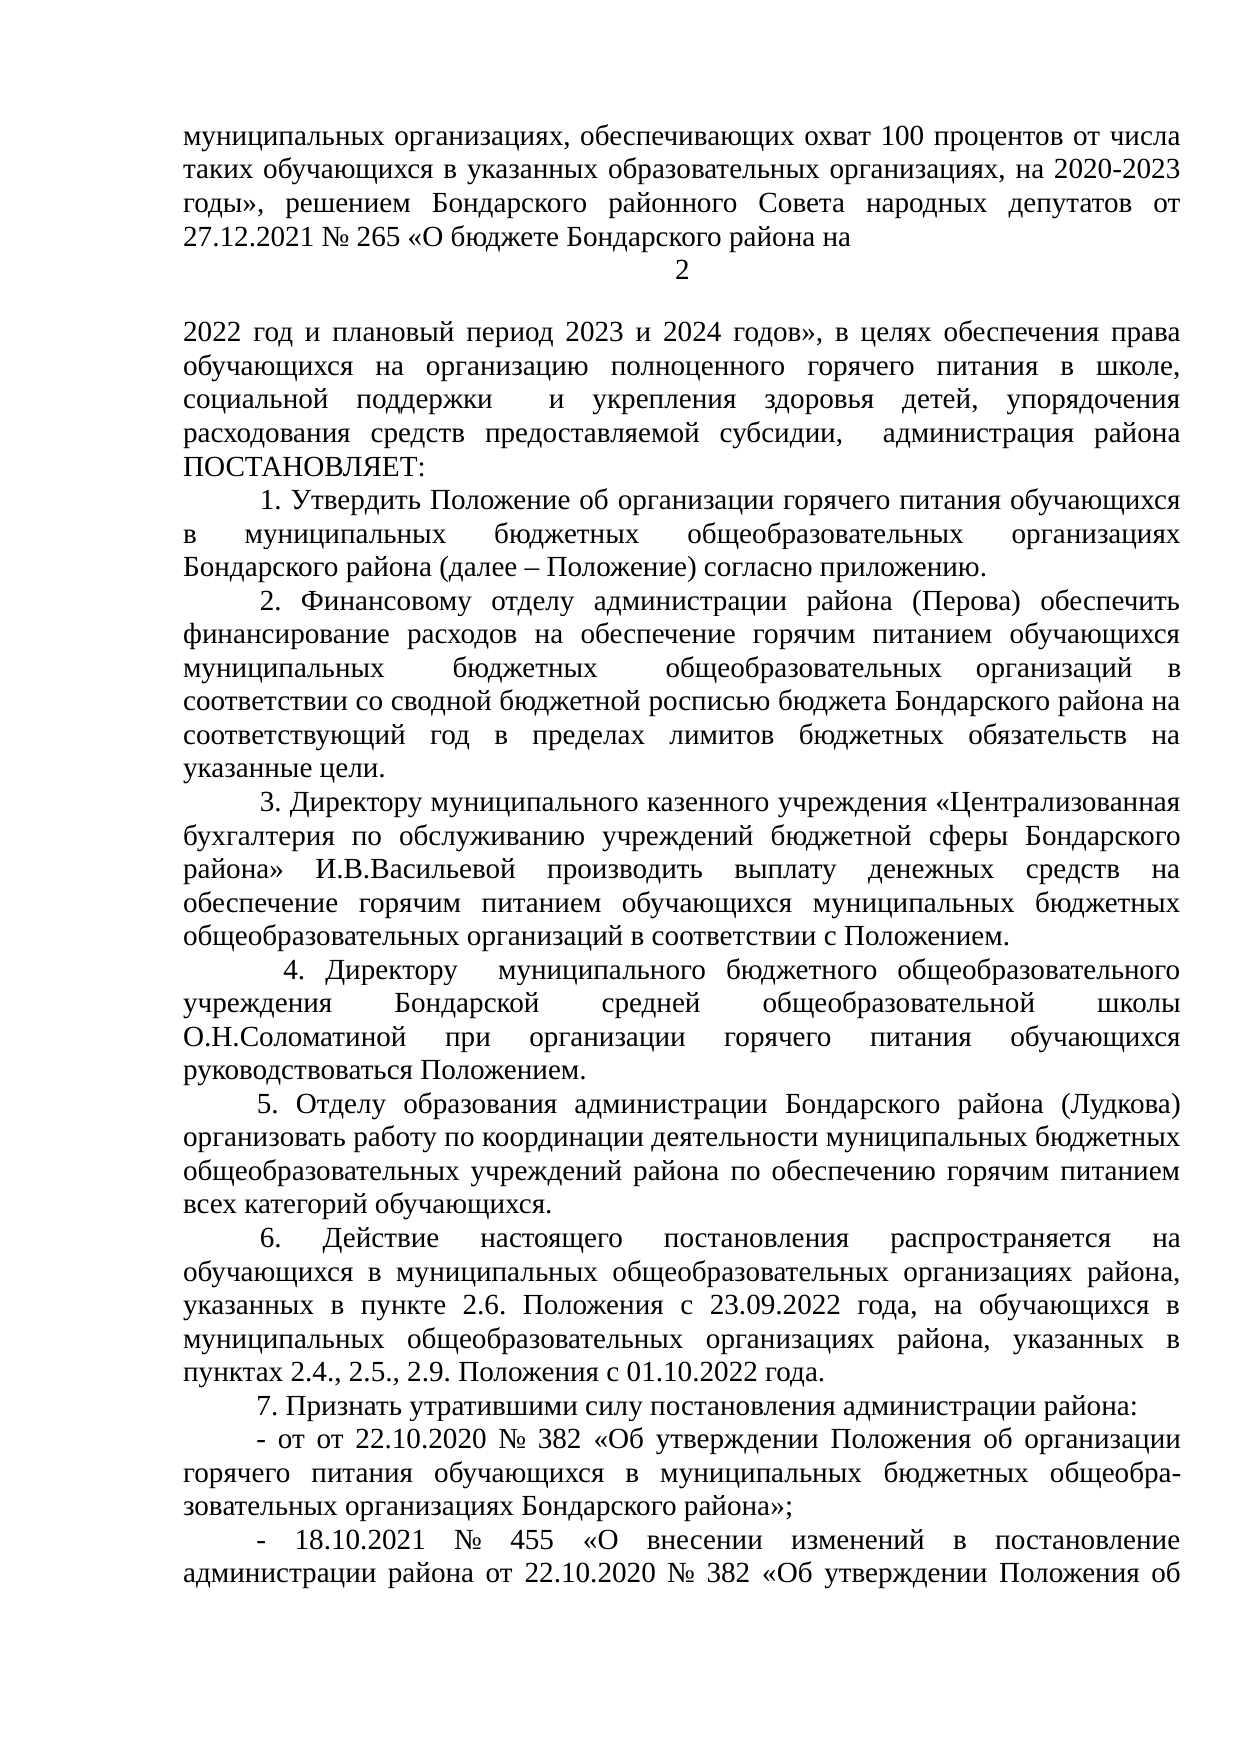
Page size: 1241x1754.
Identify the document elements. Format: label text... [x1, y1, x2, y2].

text 6. Действие настоящего постановления распространяется на обучающихся в муниципальных общеобразовательных организациях района, указанных в пункте 2.6. Положения с 23.09.2022 года, на обучающихся в муниципальных общеобразовательных организациях района, указанных в пунктах 2.4., 2.5., 2.9. Положения с 01.10.2022 года. [183, 1220, 1181, 1388]
text 5. Отделу образования администрации Бондарского района (Лудкова) организовать работу по координации деятельности муниципальных бюджетных общеобразовательных учреждений района по обеспечению горячим питанием всех категорий обучающихся. [183, 1086, 1181, 1220]
text 3. Директору муниципального казенного учреждения «Централизованная бухгалтерия по обслуживанию учреждений бюджетной сферы Бондарского района» И.В.Васильевой производить выплату денежных средств на обеспечение горячим питанием обучающихся муниципальных бюджетных общеобразовательных организаций в соответствии с Положением. [183, 784, 1181, 952]
text 2022 год и плановый период 2023 и 2024 годов», в целях обеспечения права обучающихся на организацию полноценного горячего питания в школе, социальной поддержки и укрепления здоровья детей, упорядочения расходования средств предоставляемой субсидии, администрация района ПОСТАНОВЛЯЕТ: [183, 314, 1181, 482]
text - от от 22.10.2020 № 382 «Об утверждении Положения об организации горячего питания обучающихся в муниципальных бюджетных общеобра-зовательных организациях Бондарского района»; [183, 1421, 1181, 1522]
text 1. Утвердить Положение об организации горячего питания обучающихся в муниципальных бюджетных общеобразовательных организациях Бондарского района (далее – Положение) согласно приложению. [183, 482, 1181, 583]
text 2 [183, 252, 1181, 286]
text муниципальных организациях, обеспечивающих охват 100 процентов от числа таких обучающихся в указанных образовательных организациях, на 2020-2023 годы», решением Бондарского районного Совета народных депутатов от 27.12.2021 № 265 «О бюджете Бондарского района на [183, 118, 1181, 252]
text 7. Признать утратившими силу постановления администрации района: [183, 1388, 1181, 1421]
text 2. Финансовому отделу администрации района (Перова) обеспечить финансирование расходов на обеспечение горячим питанием обучающихся муниципальных бюджетных общеобразовательных организаций в соответствии со сводной бюджетной росписью бюджета Бондарского района на соответствующий год в пределах лимитов бюджетных обязательств на указанные цели. [183, 583, 1181, 784]
text - 18.10.2021 № 455 «О внесении изменений в постановление администрации района от 22.10.2020 № 382 «Об утверждении Положения об [183, 1522, 1181, 1589]
text 4. Директору муниципального бюджетного общеобразовательного учреждения Бондарской средней общеобразовательной школы О.Н.Соломатиной при организации горячего питания обучающихся руководствоваться Положением. [183, 952, 1181, 1086]
